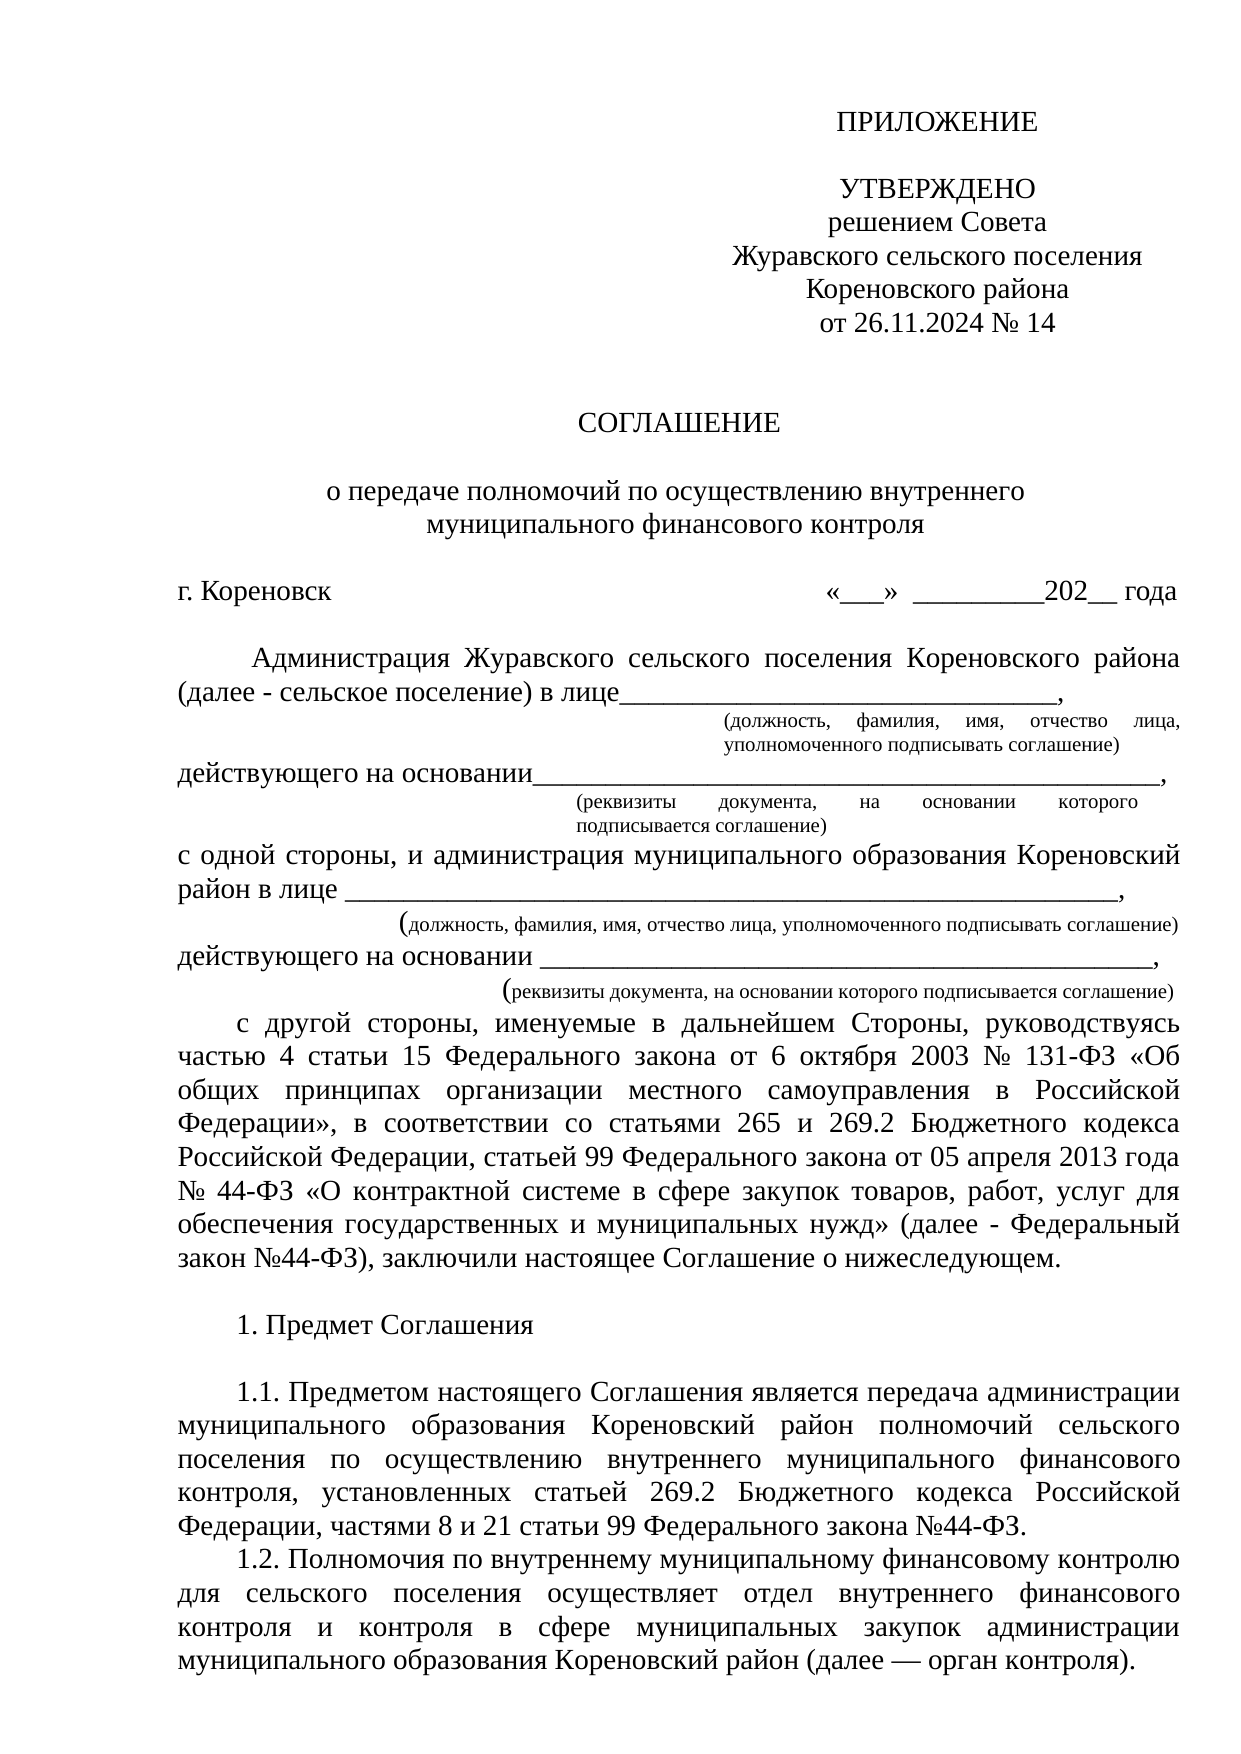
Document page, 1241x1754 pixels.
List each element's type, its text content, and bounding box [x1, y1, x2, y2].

text УТВЕРЖДЕНО [620, 171, 1181, 204]
text с другой стороны, именуемые в дальнейшем Стороны, руководствуясь частью 4 статьи 15 Федерального закона от 6 октября 2003 № 131-ФЗ «Об общих принципах организации местного самоуправления в Российской Федерации», в соответствии со статьями 265 и 269.2 Бюджетного кодекса Российской Федерации, статьей 99 Федерального закона от 05 апреля 2013 года № 44-ФЗ «О контрактной системе в сфере закупок товаров, работ, услуг для обеспечения государственных и муниципальных нужд» (далее - Федеральный закон №44-ФЗ), заключили настоящее Соглашение о нижеследующем. [177, 1005, 1181, 1273]
text Кореновского района [620, 271, 1181, 305]
text (должность, фамилия, имя, отчество лица, уполномоченного подписывать соглашение) [177, 904, 1181, 938]
text (реквизиты документа, на основании которого подписывается соглашение) [576, 789, 1181, 837]
text Администрация Журавского сельского поселения Кореновского района (далее - сельское поселение) в лице______________________________, [177, 640, 1181, 707]
text с одной стороны, и администрация муниципального образования Кореновский район в лице _____________________________________________________, [177, 837, 1181, 904]
text СОГЛАШЕНИЕ [177, 406, 1181, 439]
text о передаче полномочий по осуществлению внутреннего [177, 473, 1181, 506]
text от 26.11.2024 № 14 [693, 305, 1181, 338]
text Журавского сельского поселения [620, 238, 1181, 271]
text (должность, фамилия, имя, отчество лица, уполномоченного подписывать соглашение) [723, 707, 1181, 756]
text муниципального финансового контроля [177, 506, 1181, 540]
text действующего на основании __________________________________________, [177, 938, 1181, 971]
text решением Совета [620, 204, 1181, 238]
text (реквизиты документа, на основании которого подписывается соглашение) [177, 971, 1181, 1005]
text г. Кореновск «___» _________202__ года [177, 573, 1181, 607]
text действующего на основании___________________________________________, [177, 756, 1181, 789]
text 1.2. Полномочия по внутреннему муниципальному финансовому контролю для сельского поселения осуществляет отдел внутреннего финансового контроля и контроля в сфере муниципальных закупок администрации муниципального образования Кореновский район (далее — орган контроля). [177, 1542, 1181, 1676]
text ПРИЛОЖЕНИЕ [620, 104, 1181, 137]
text 1. Предмет Соглашения [177, 1307, 1181, 1340]
text 1.1. Предметом настоящего Соглашения является передача администрации муниципального образования Кореновский район полномочий сельского поселения по осуществлению внутреннего муниципального финансового контроля, установленных статьей 269.2 Бюджетного кодекса Российской Федерации, частями 8 и 21 статьи 99 Федерального закона №44-ФЗ. [177, 1374, 1181, 1542]
